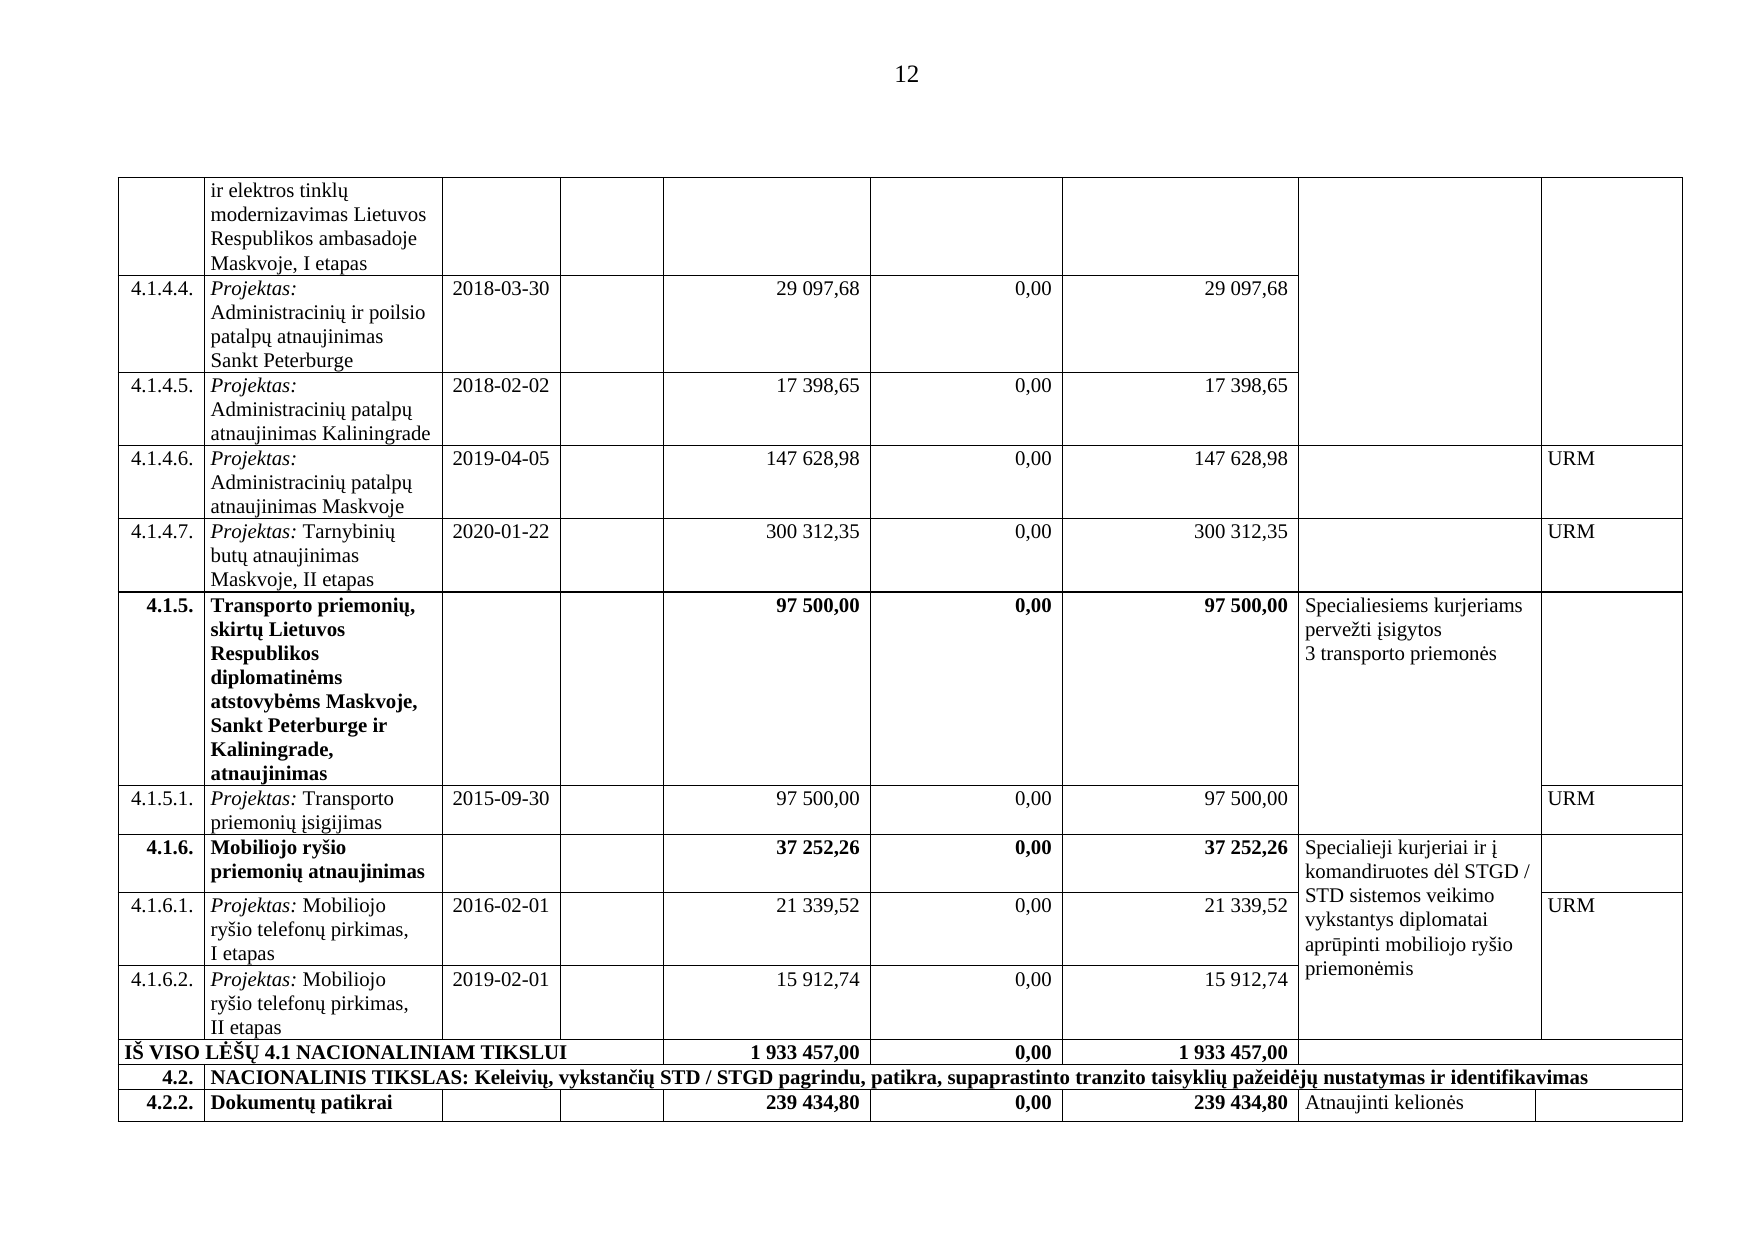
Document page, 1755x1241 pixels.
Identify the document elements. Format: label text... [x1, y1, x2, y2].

table_cell 0,00 [871, 893, 1062, 965]
table_cell [1542, 835, 1682, 892]
table_cell [561, 178, 663, 274]
table_cell 37 252,26 [664, 835, 870, 892]
table_cell 0,00 [871, 1090, 1062, 1121]
table_cell 97 500,00 [664, 593, 870, 785]
table_cell 0,00 [871, 593, 1062, 785]
table_cell Dokumentų patikrai [205, 1090, 442, 1121]
table_cell [1299, 519, 1541, 591]
table_cell 0,00 [871, 446, 1062, 518]
table_cell URM [1542, 893, 1682, 1039]
table_cell [561, 446, 663, 518]
table_cell URM [1542, 446, 1682, 518]
table_cell [664, 178, 870, 274]
table_cell 97 500,00 [1063, 593, 1298, 785]
table_cell [561, 966, 663, 1039]
table_cell 4.1.4.4. [119, 276, 204, 372]
table_cell [871, 178, 1062, 274]
table_cell 1 933 457,00 [664, 1040, 870, 1064]
table_cell 0,00 [871, 373, 1062, 445]
table_cell 2016-02-01 [443, 893, 560, 965]
table_cell 4.1.6. [119, 835, 204, 892]
table_cell 2020-01-22 [443, 519, 560, 591]
table_cell 4.1.6.2. [119, 966, 204, 1039]
table_cell 29 097,68 [1063, 276, 1298, 372]
table_cell [1542, 593, 1682, 785]
table_cell 0,00 [871, 1040, 1062, 1064]
table_cell 15 912,74 [664, 966, 870, 1039]
table_cell 4.1.4.6. [119, 446, 204, 518]
table_cell ir elektros tinklų modernizavimas Lietuvos Respublikos ambasadoje Maskvoje, I etapas [205, 178, 442, 274]
table_cell [1299, 1040, 1682, 1064]
table_cell Projektas: Mobiliojo ryšio telefonų pirkimas, II etapas [205, 966, 442, 1039]
table_cell 15 912,74 [1063, 966, 1298, 1039]
table_cell [1299, 446, 1541, 518]
table_cell 4.1.5.1. [119, 786, 204, 834]
table_cell 4.2.2. [119, 1090, 204, 1121]
table_cell [561, 373, 663, 445]
table_cell 2019-04-05 [443, 446, 560, 518]
table_cell 0,00 [871, 835, 1062, 892]
table_cell 4.2. [119, 1065, 204, 1089]
table_cell Projektas: Administracinių ir poilsio patalpų atnaujinimas Sankt Peterburge [205, 276, 442, 372]
table_cell [561, 519, 663, 591]
table_cell 4.1.5. [119, 593, 204, 785]
table_cell Transporto priemonių, skirtų Lietuvos Respublikos diplomatinėms atstovybėms Maskvoje, Sankt Peterburge ir Kaliningrade, atnaujinimas [205, 593, 442, 785]
table_cell 21 339,52 [1063, 893, 1298, 965]
table_cell 300 312,35 [1063, 519, 1298, 591]
table_cell 0,00 [871, 519, 1062, 591]
table_cell [1536, 1090, 1682, 1121]
table_cell 4.1.4.7. [119, 519, 204, 591]
table_cell 17 398,65 [1063, 373, 1298, 445]
table_cell 17 398,65 [664, 373, 870, 445]
table_cell Projektas: Mobiliojo ryšio telefonų pirkimas, I etapas [205, 893, 442, 965]
table_cell 97 500,00 [1063, 786, 1298, 834]
table_cell 97 500,00 [664, 786, 870, 834]
table_cell 37 252,26 [1063, 835, 1298, 892]
table_cell 4.1.4.5. [119, 373, 204, 445]
table_cell Projektas: Administracinių patalpų atnaujinimas Maskvoje [205, 446, 442, 518]
table_cell 1 933 457,00 [1063, 1040, 1298, 1064]
table_cell [443, 835, 560, 892]
table_cell [443, 1090, 560, 1121]
table_cell 147 628,98 [664, 446, 870, 518]
table_cell Projektas: Administracinių patalpų atnaujinimas Kaliningrade [205, 373, 442, 445]
table_cell 4.1.6.1. [119, 893, 204, 965]
table_cell Atnaujinti kelionės [1299, 1090, 1535, 1121]
table_cell [443, 178, 560, 274]
table_cell [1063, 178, 1298, 274]
table_cell 239 434,80 [1063, 1090, 1298, 1121]
table_cell 147 628,98 [1063, 446, 1298, 518]
table_cell 0,00 [871, 276, 1062, 372]
table_cell 2018-03-30 [443, 276, 560, 372]
table_cell 0,00 [871, 966, 1062, 1039]
table_cell [119, 178, 204, 274]
table_cell 300 312,35 [664, 519, 870, 591]
table_cell [561, 593, 663, 785]
table_cell 2018-02-02 [443, 373, 560, 445]
table_cell Projektas: Transporto priemonių įsigijimas [205, 786, 442, 834]
table_cell NACIONALINIS TIKSLAS: Keleivių, vykstančių STD / STGD pagrindu, patikra, supaprastinto tranzito taisyklių pažeidėjų nustatymas ir identifikavimas [205, 1065, 1682, 1089]
table_cell IŠ VISO LĖŠŲ 4.1 NACIONALINIAM TIKSLUI [119, 1040, 663, 1064]
table_cell [561, 786, 663, 834]
table_cell [561, 835, 663, 892]
table_cell 21 339,52 [664, 893, 870, 965]
table_cell Specialieji kurjeriai ir į komandiruotes dėl STGD / STD sistemos veikimo vykstantys diplomatai aprūpinti mobiliojo ryšio priemonėmis [1299, 835, 1541, 1039]
table_cell [1299, 178, 1541, 445]
table_cell 2019-02-01 [443, 966, 560, 1039]
table_cell Projektas: Tarnybinių butų atnaujinimas Maskvoje, II etapas [205, 519, 442, 591]
table_cell [561, 1090, 663, 1121]
table_cell Mobiliojo ryšio priemonių atnaujinimas [205, 835, 442, 892]
table_cell [561, 893, 663, 965]
table_cell 29 097,68 [664, 276, 870, 372]
table_cell URM [1542, 519, 1682, 591]
table_cell URM [1542, 786, 1682, 834]
table_cell Specialiesiems kurjeriams pervežti įsigytos 3 transporto priemonės [1299, 593, 1541, 834]
table_cell 2015-09-30 [443, 786, 560, 834]
table_cell 0,00 [871, 786, 1062, 834]
table_cell [561, 276, 663, 372]
table_cell [443, 593, 560, 785]
table_cell [1542, 178, 1682, 445]
table_cell 239 434,80 [664, 1090, 870, 1121]
